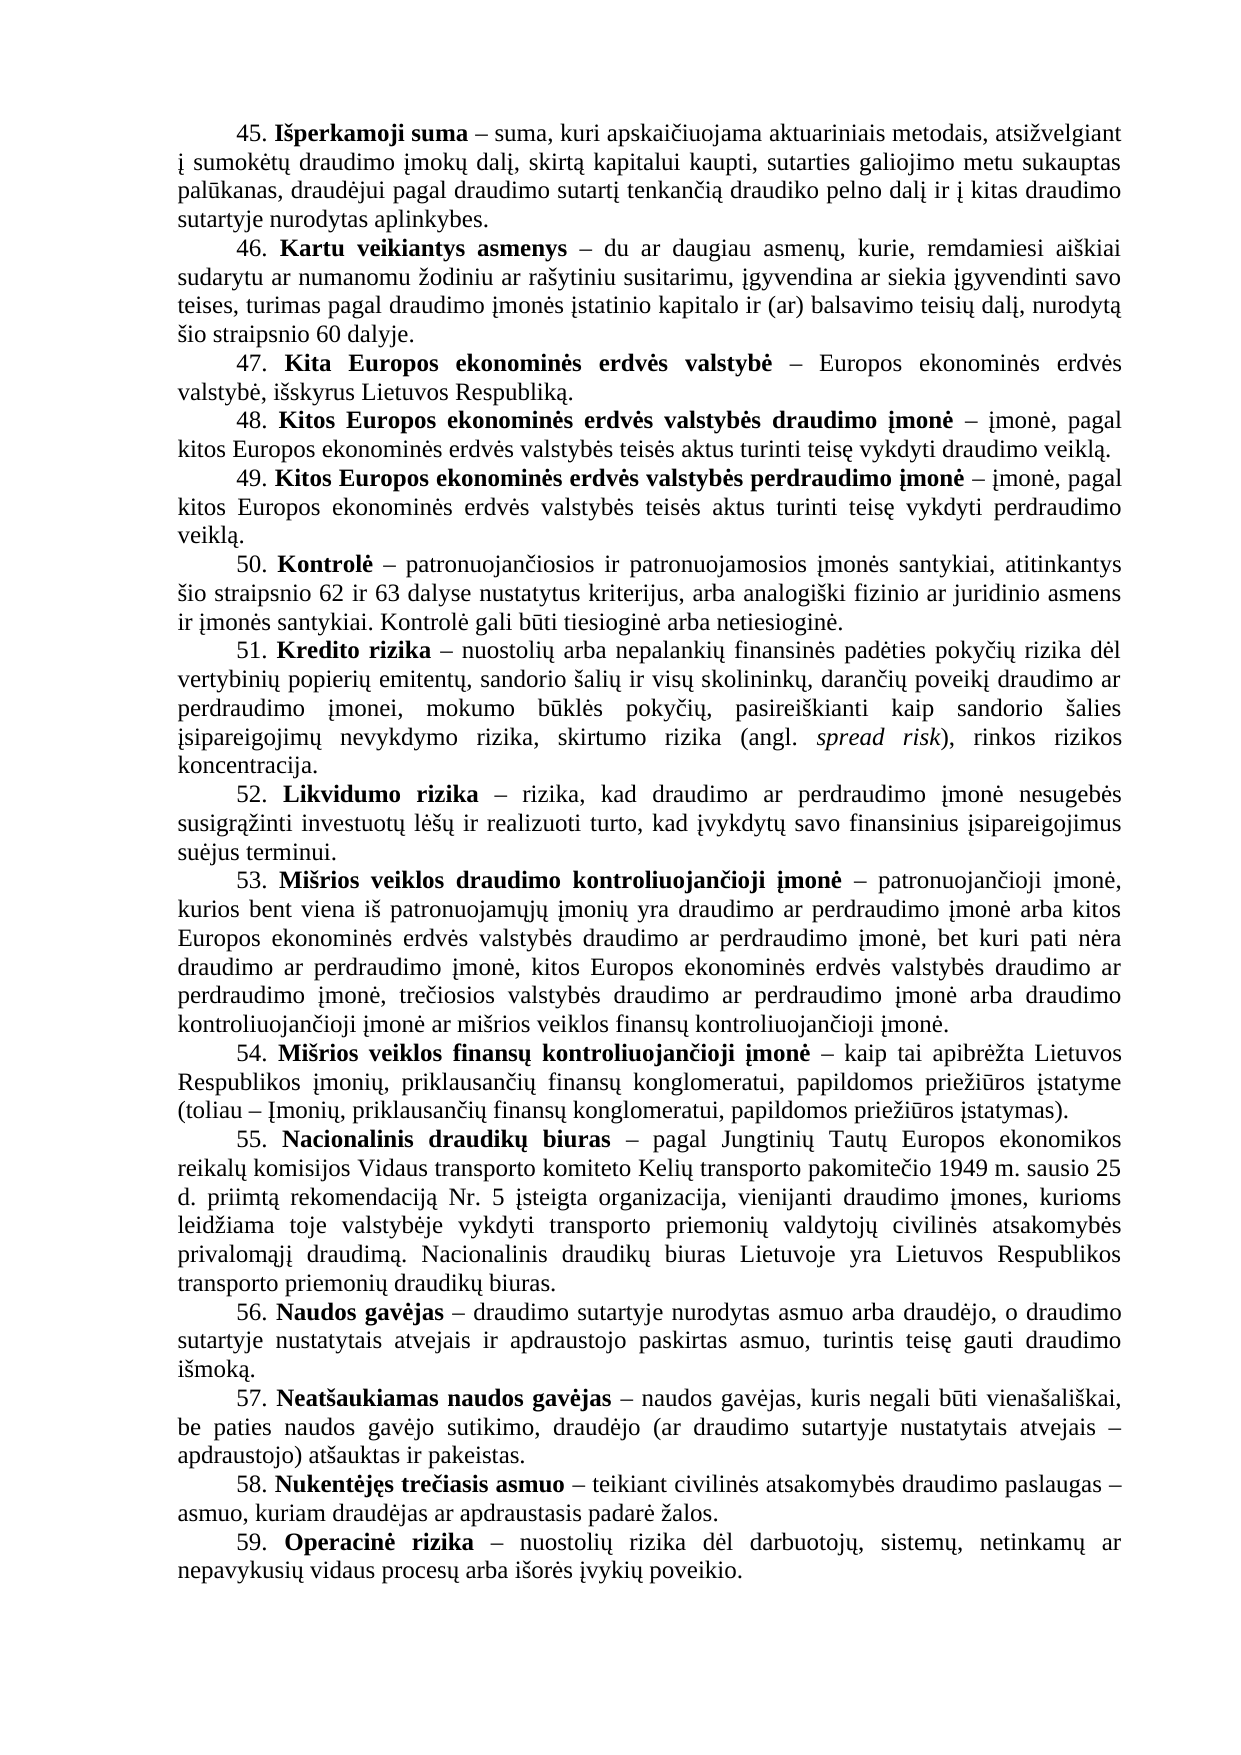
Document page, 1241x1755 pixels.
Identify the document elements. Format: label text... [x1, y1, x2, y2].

text 55. Nacionalinis draudikų biuras – pagal Jungtinių Tautų Europos ekonomikos reikalų komisijos Vidaus transporto komiteto Kelių transporto pakomitečio 1949 m. sausio 25 d. priimtą rekomendaciją Nr. 5 įsteigta organizacija, vienijanti draudimo įmones, kurioms leidžiama toje valstybėje vykdyti transporto priemonių valdytojų civilinės atsakomybės privalomąjį draudimą. Nacionalinis draudikų biuras Lietuvoje yra Lietuvos Respublikos transporto priemonių draudikų biuras. [177, 1124, 1122, 1297]
text 58. Nukentėjęs trečiasis asmuo – teikiant civilinės atsakomybės draudimo paslaugas – asmuo, kuriam draudėjas ar apdraustasis padarė žalos. [177, 1469, 1122, 1527]
text 48. Kitos Europos ekonominės erdvės valstybės draudimo įmonė – įmonė, pagal kitos Europos ekonominės erdvės valstybės teisės aktus turinti teisę vykdyti draudimo veiklą. [177, 406, 1122, 463]
text 52. Likvidumo rizika – rizika, kad draudimo ar perdraudimo įmonė nesugebės susigrąžinti investuotų lėšų ir realizuoti turto, kad įvykdytų savo finansinius įsipareigojimus suėjus terminui. [177, 779, 1122, 866]
text 54. Mišrios veiklos finansų kontroliuojančioji įmonė – kaip tai apibrėžta Lietuvos Respublikos įmonių, priklausančių finansų konglomeratui, papildomos priežiūros įstatyme (toliau – Įmonių, priklausančių finansų konglomeratui, papildomos priežiūros įstatymas). [177, 1038, 1122, 1124]
text 45. Išperkamoji suma – suma, kuri apskaičiuojama aktuariniais metodais, atsižvelgiant į sumokėtų draudimo įmokų dalį, skirtą kapitalui kaupti, sutarties galiojimo metu sukauptas palūkanas, draudėjui pagal draudimo sutartį tenkančią draudiko pelno dalį ir į kitas draudimo sutartyje nurodytas aplinkybes. [177, 118, 1122, 233]
text 51. Kredito rizika – nuostolių arba nepalankių finansinės padėties pokyčių rizika dėl vertybinių popierių emitentų, sandorio šalių ir visų skolininkų, darančių poveikį draudimo ar perdraudimo įmonei, mokumo būklės pokyčių, pasireiškianti kaip sandorio šalies įsipareigojimų nevykdymo rizika, skirtumo rizika (angl. spread risk), rinkos rizikos koncentracija. [177, 636, 1122, 779]
text 57. Neatšaukiamas naudos gavėjas – naudos gavėjas, kuris negali būti vienašališkai, be paties naudos gavėjo sutikimo, draudėjo (ar draudimo sutartyje nustatytais atvejais – apdraustojo) atšauktas ir pakeistas. [177, 1383, 1122, 1469]
text 49. Kitos Europos ekonominės erdvės valstybės perdraudimo įmonė – įmonė, pagal kitos Europos ekonominės erdvės valstybės teisės aktus turinti teisę vykdyti perdraudimo veiklą. [177, 463, 1122, 549]
text 53. Mišrios veiklos draudimo kontroliuojančioji įmonė – patronuojančioji įmonė, kurios bent viena iš patronuojamųjų įmonių yra draudimo ar perdraudimo įmonė arba kitos Europos ekonominės erdvės valstybės draudimo ar perdraudimo įmonė, bet kuri pati nėra draudimo ar perdraudimo įmonė, kitos Europos ekonominės erdvės valstybės draudimo ar perdraudimo įmonė, trečiosios valstybės draudimo ar perdraudimo įmonė arba draudimo kontroliuojančioji įmonė ar mišrios veiklos finansų kontroliuojančioji įmonė. [177, 866, 1122, 1038]
text 56. Naudos gavėjas – draudimo sutartyje nurodytas asmuo arba draudėjo, o draudimo sutartyje nustatytais atvejais ir apdraustojo paskirtas asmuo, turintis teisę gauti draudimo išmoką. [177, 1297, 1122, 1383]
text 47. Kita Europos ekonominės erdvės valstybė – Europos ekonominės erdvės valstybė, išskyrus Lietuvos Respubliką. [177, 348, 1122, 406]
text 59. Operacinė rizika – nuostolių rizika dėl darbuotojų, sistemų, netinkamų ar nepavykusių vidaus procesų arba išorės įvykių poveikio. [177, 1527, 1122, 1584]
text 46. Kartu veikiantys asmenys – du ar daugiau asmenų, kurie, remdamiesi aiškiai sudarytu ar numanomu žodiniu ar rašytiniu susitarimu, įgyvendina ar siekia įgyvendinti savo teises, turimas pagal draudimo įmonės įstatinio kapitalo ir (ar) balsavimo teisių dalį, nurodytą šio straipsnio 60 dalyje. [177, 233, 1122, 348]
text 50. Kontrolė – patronuojančiosios ir patronuojamosios įmonės santykiai, atitinkantys šio straipsnio 62 ir 63 dalyse nustatytus kriterijus, arba analogiški fizinio ar juridinio asmens ir įmonės santykiai. Kontrolė gali būti tiesioginė arba netiesioginė. [177, 549, 1122, 636]
